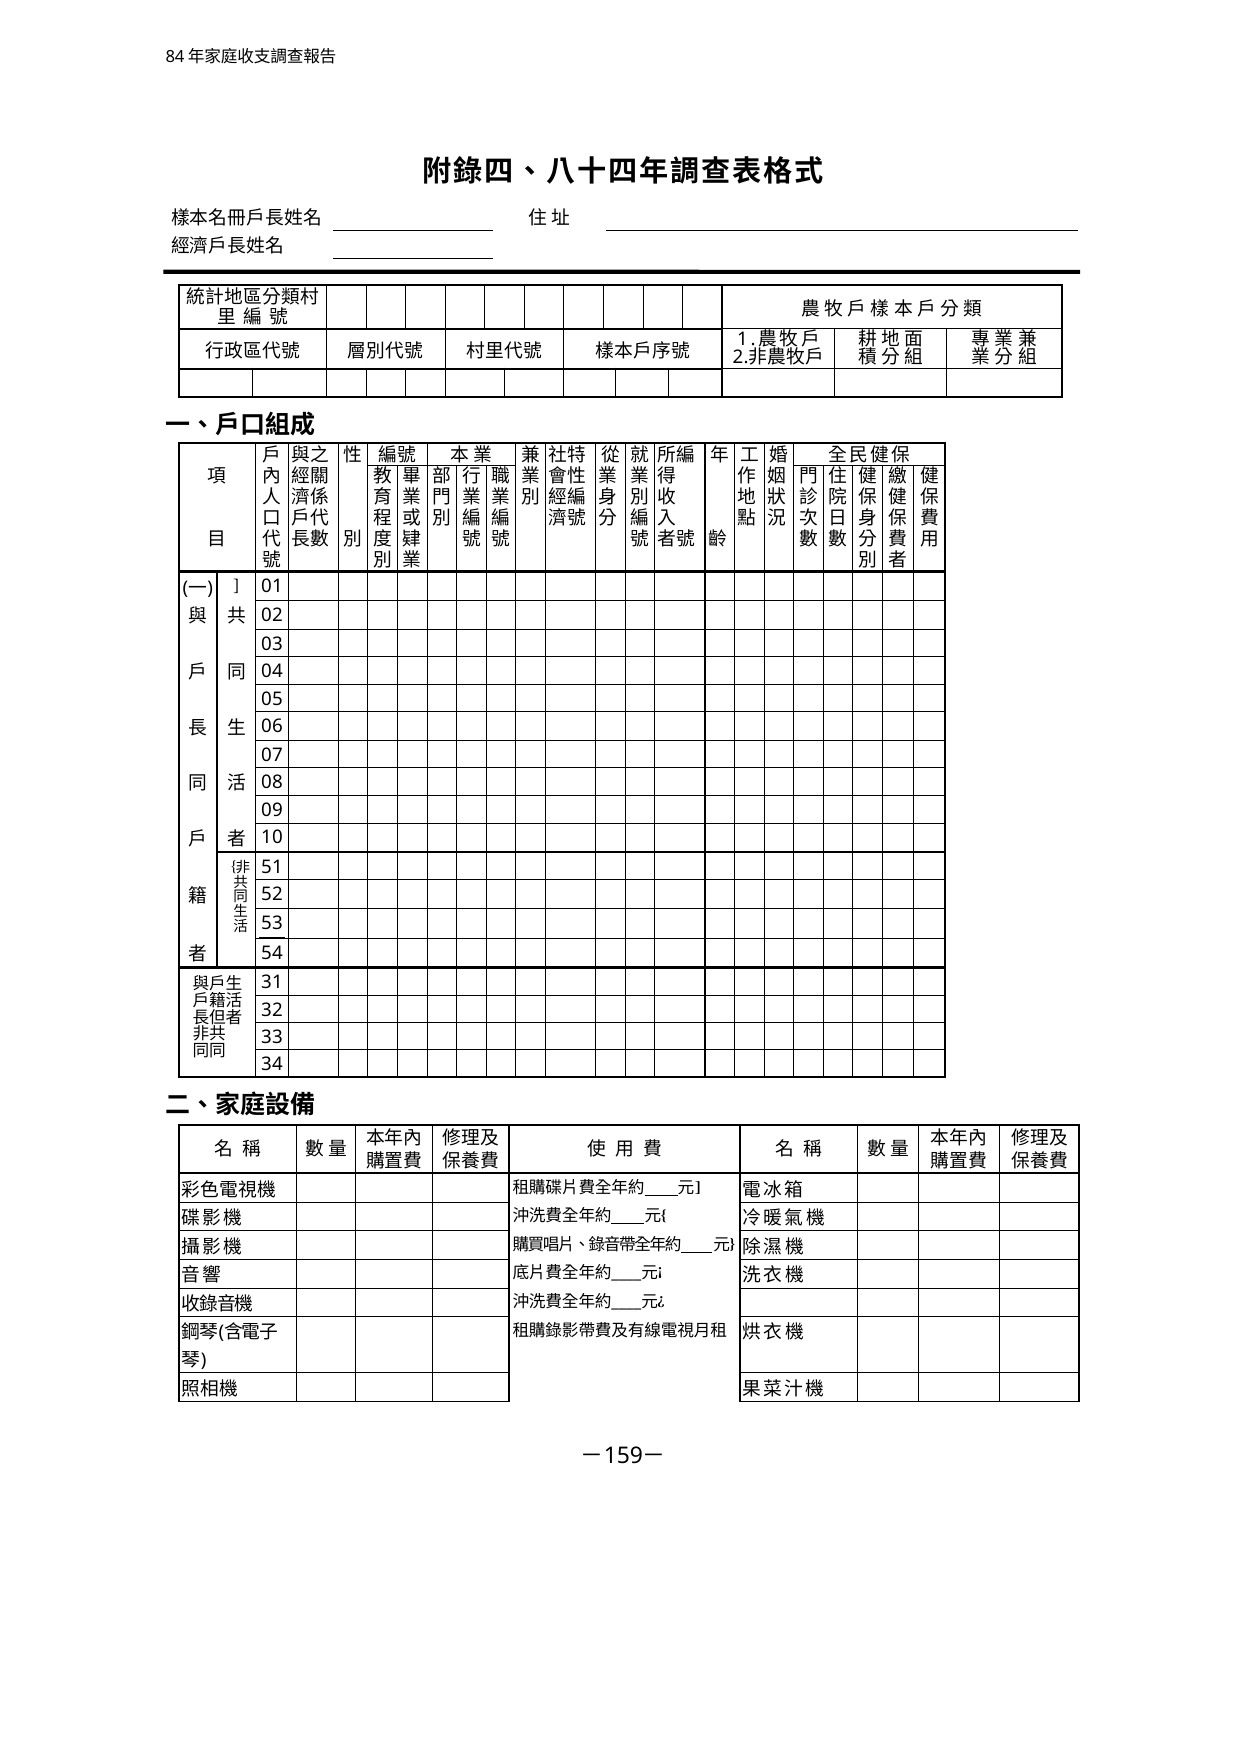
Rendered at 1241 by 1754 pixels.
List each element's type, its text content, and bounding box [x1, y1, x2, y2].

table_cell [333, 231, 493, 258]
table_cell [406, 370, 445, 396]
table_cell 畢 業 或肄業 [398, 466, 427, 570]
table_cell [516, 880, 545, 908]
table_cell [180, 629, 216, 656]
table_cell [1000, 1373, 1078, 1401]
table_cell 層別代號 [327, 330, 445, 368]
table_cell [493, 230, 606, 258]
table_cell [368, 939, 397, 966]
table_cell [853, 630, 882, 656]
table_cell [765, 796, 793, 822]
table_cell [883, 657, 913, 684]
table_cell [457, 909, 486, 938]
table_cell [289, 657, 338, 684]
table_cell 行政區代號 [180, 330, 326, 368]
table_cell 共 [218, 600, 255, 628]
table_cell [706, 880, 734, 908]
table_cell [824, 601, 852, 628]
table_cell 02 [256, 601, 288, 628]
table_cell [853, 712, 882, 740]
table_cell [516, 657, 545, 684]
table_header 婚 [765, 444, 793, 465]
table_cell [368, 1023, 397, 1049]
table_cell [765, 1050, 793, 1076]
table_cell [655, 630, 704, 656]
table_cell [1000, 1231, 1078, 1259]
table_cell [487, 880, 515, 908]
table_cell [669, 370, 721, 396]
table_cell [368, 630, 397, 656]
table_cell [706, 630, 734, 656]
table_cell [883, 939, 913, 966]
table_cell [706, 996, 734, 1022]
table_cell 門診次數 [794, 466, 823, 570]
table_cell 業別編號 [626, 465, 654, 570]
table_cell [180, 851, 216, 879]
table_cell 內人口代號 [256, 465, 288, 570]
table_cell [883, 1023, 913, 1049]
table_cell [289, 853, 338, 879]
table_cell [546, 909, 595, 938]
table_cell [368, 1050, 397, 1076]
table_cell [655, 939, 704, 966]
table_cell [735, 573, 764, 600]
table_cell [765, 768, 793, 795]
table_cell [706, 1023, 734, 1049]
table_cell [433, 1260, 508, 1287]
table_cell [398, 1023, 427, 1049]
table_header 使 用 費 [510, 1126, 739, 1172]
table_cell [218, 879, 226, 908]
table_cell [596, 741, 625, 767]
table_cell [428, 685, 456, 711]
table_cell [190, 1049, 217, 1063]
table_header 性 [339, 444, 367, 465]
table_cell [218, 795, 255, 822]
table_cell [794, 1050, 823, 1076]
table_cell [858, 1203, 918, 1230]
table_cell [217, 974, 253, 994]
table_header 修理及 保養費 [1000, 1126, 1078, 1172]
table_header 統計地區分類村里編號 [180, 286, 326, 328]
table_cell [626, 824, 654, 851]
table_cell [824, 741, 852, 767]
table_cell [706, 1050, 734, 1076]
table_cell 音響 [180, 1260, 296, 1287]
table_cell 收錄音機 [180, 1289, 296, 1316]
table_cell 部門別 [428, 466, 456, 570]
table_cell [765, 996, 793, 1022]
table_cell [794, 741, 823, 767]
table_cell [546, 630, 595, 656]
table_cell [765, 824, 793, 851]
table_cell [655, 1050, 704, 1076]
table_cell [919, 1289, 999, 1316]
table_cell 1.農牧戶 2.非農牧戶 [723, 329, 834, 368]
table_cell [368, 969, 397, 994]
table_cell [428, 824, 456, 851]
table_cell [297, 1373, 355, 1401]
table_cell [546, 712, 595, 740]
table_cell [765, 969, 793, 994]
table_cell [883, 768, 913, 795]
table_cell [794, 969, 823, 994]
table_cell [853, 573, 882, 600]
table_cell [546, 573, 595, 600]
table_cell [457, 741, 486, 767]
table_cell [626, 909, 654, 938]
table_cell [327, 370, 366, 396]
table_cell [824, 573, 852, 600]
table_cell [919, 1174, 999, 1202]
table_cell [457, 657, 486, 684]
table_cell [457, 880, 486, 908]
table_cell [858, 1174, 918, 1202]
table_cell [433, 1289, 508, 1316]
table_cell [487, 824, 515, 851]
table_cell [398, 712, 427, 740]
table_cell [339, 1023, 367, 1049]
table_cell [824, 768, 852, 795]
table_header [180, 444, 255, 465]
table_cell [428, 996, 456, 1022]
table_cell [398, 573, 427, 600]
table_cell [706, 853, 734, 879]
table_cell [596, 969, 625, 994]
table_cell [596, 880, 625, 908]
table_cell [824, 712, 852, 740]
table_cell [735, 880, 764, 908]
table_cell [606, 231, 1078, 258]
table_cell [735, 824, 764, 851]
table_cell [794, 630, 823, 656]
table_cell [217, 1064, 255, 1076]
table_cell [765, 853, 793, 879]
table_cell [765, 1023, 793, 1049]
table_cell [824, 630, 852, 656]
table_cell [655, 657, 704, 684]
table_cell 生 [218, 711, 255, 740]
table_cell [655, 853, 704, 879]
table_cell [297, 1174, 355, 1202]
table_cell [398, 1050, 427, 1076]
table_cell [596, 996, 625, 1022]
table_cell [883, 741, 913, 767]
table_header 社特 [546, 444, 595, 465]
table_cell [546, 657, 595, 684]
table_cell 作 地 點 [735, 465, 764, 570]
table_cell [824, 939, 852, 966]
table_cell 齡 [706, 465, 734, 570]
table_cell [824, 853, 852, 879]
table_cell [180, 740, 216, 767]
table_header [327, 286, 366, 328]
table_cell [765, 657, 793, 684]
table_cell [546, 996, 595, 1022]
table_cell [289, 796, 338, 822]
table_cell [398, 601, 427, 628]
table_cell [655, 824, 704, 851]
table_cell [457, 853, 486, 879]
table_header 戶 [256, 444, 288, 465]
table_cell [428, 630, 456, 656]
table_cell [457, 685, 486, 711]
table_header 樣本名冊戶長姓名 [168, 202, 333, 230]
table_cell [180, 908, 216, 938]
table_cell [217, 969, 255, 994]
table_cell [794, 939, 823, 966]
table_cell [339, 630, 367, 656]
table_cell [516, 996, 545, 1022]
table_cell [428, 969, 456, 994]
table_cell 34 [256, 1050, 288, 1076]
table_cell [487, 685, 515, 711]
table_cell 32 [256, 996, 288, 1022]
table_cell [457, 768, 486, 795]
table_cell 租購碟片費全年約 元 [510, 1174, 739, 1202]
table_cell [794, 1023, 823, 1049]
table_cell [596, 601, 625, 628]
table_cell [765, 573, 793, 600]
table_cell [487, 741, 515, 767]
table_cell 04 [256, 657, 288, 684]
table_cell [368, 909, 397, 938]
table_cell 33 [256, 1023, 288, 1049]
table_cell [914, 824, 944, 851]
table_cell 健保身分別 [853, 466, 882, 570]
table_cell [339, 824, 367, 851]
table_cell [655, 741, 704, 767]
table_cell [883, 630, 913, 656]
table_cell [883, 712, 913, 740]
table_cell [824, 969, 852, 994]
table_cell [289, 601, 338, 628]
table_cell 53 [256, 909, 288, 938]
table_cell [794, 768, 823, 795]
table_cell 碟影機 [180, 1203, 296, 1230]
table_cell [457, 712, 486, 740]
table_cell [516, 1050, 545, 1076]
table_cell [398, 630, 427, 656]
table_cell [914, 657, 944, 684]
table_cell 經濟戶長姓名 [168, 230, 333, 258]
table_cell 烘衣機 [741, 1317, 857, 1372]
table_cell [596, 909, 625, 938]
table_cell 專業兼 業分組 [947, 329, 1061, 368]
table_cell [516, 630, 545, 656]
table_cell [626, 853, 654, 879]
table_cell [914, 796, 944, 822]
table_header 數 量 [297, 1126, 355, 1172]
table_cell [487, 909, 515, 938]
table_cell [596, 1050, 625, 1076]
table_cell [487, 796, 515, 822]
table_cell 同 [180, 767, 216, 795]
table_cell 電冰箱 [741, 1174, 857, 1202]
table_cell [428, 909, 456, 938]
table_cell [457, 601, 486, 628]
table_cell 52 [256, 880, 288, 908]
table_cell [289, 1050, 338, 1076]
table_cell [356, 1373, 432, 1401]
table_cell 沖洗費全年約 元 [510, 1202, 739, 1230]
table_cell [457, 1050, 486, 1076]
table_cell [398, 939, 427, 966]
table_cell [398, 853, 427, 879]
table_cell [546, 1050, 595, 1076]
text 一、戶口組成 [165, 404, 1081, 440]
table_header [606, 202, 1078, 230]
table_cell [626, 996, 654, 1022]
table_cell [289, 996, 338, 1022]
table_cell [487, 601, 515, 628]
table_cell [180, 969, 217, 994]
table_cell [546, 853, 595, 879]
table_cell [1000, 1317, 1078, 1372]
table_cell [217, 1049, 253, 1063]
table_cell [339, 768, 367, 795]
table_cell [516, 909, 545, 938]
table_cell [735, 1023, 764, 1049]
table_cell [919, 1317, 999, 1372]
table_cell [339, 1050, 367, 1076]
table_cell [824, 1050, 852, 1076]
table_cell [835, 369, 946, 396]
table_cell [914, 909, 944, 938]
table_cell [516, 853, 545, 879]
table_header 數 量 [858, 1126, 918, 1172]
table_cell [546, 796, 595, 822]
table_cell [297, 1260, 355, 1287]
table_header [604, 286, 643, 328]
table_cell [297, 1317, 355, 1372]
table_cell [368, 768, 397, 795]
table_cell [735, 969, 764, 994]
table_cell [596, 1023, 625, 1049]
table_cell [919, 1203, 999, 1230]
table_cell [914, 1050, 944, 1076]
table_cell 會性 經編 濟號 [546, 465, 595, 570]
table_cell [858, 1231, 918, 1259]
table_cell [626, 657, 654, 684]
table_cell 姻 狀 況 [765, 465, 793, 570]
table_cell [626, 796, 654, 822]
table_header 農牧戶樣本戶分類 [723, 286, 1061, 328]
table_cell 07 [256, 741, 288, 767]
table_cell [914, 685, 944, 711]
table_cell [626, 573, 654, 600]
table_cell 戶 [180, 656, 216, 684]
table_cell [706, 741, 734, 767]
table_cell [217, 1022, 253, 1049]
table_cell [914, 880, 944, 908]
table_cell [398, 685, 427, 711]
table_cell [883, 909, 913, 938]
table_cell [794, 909, 823, 938]
table_cell [368, 712, 397, 740]
table_cell [218, 853, 255, 879]
table_header 所編 [655, 444, 704, 465]
table_cell [227, 908, 253, 938]
table_cell 項 目 [180, 465, 255, 570]
table_cell [735, 685, 764, 711]
table_cell [428, 768, 456, 795]
table_cell [655, 1023, 704, 1049]
table_cell [297, 1231, 355, 1259]
table_cell 住院日數 [824, 466, 852, 570]
table_cell [289, 969, 338, 994]
table_cell [356, 1203, 432, 1230]
table_cell 08 [256, 768, 288, 795]
table_cell [883, 880, 913, 908]
table_cell [735, 657, 764, 684]
table_header 本 業 [428, 444, 515, 465]
table_cell [516, 573, 545, 600]
table_cell [398, 768, 427, 795]
table_cell [180, 995, 189, 1022]
table_cell [706, 768, 734, 795]
table_cell [655, 969, 704, 994]
table_cell [883, 996, 913, 1022]
table_cell [546, 880, 595, 908]
table_cell [735, 768, 764, 795]
table_cell [853, 685, 882, 711]
table_cell [516, 712, 545, 740]
table_cell [356, 1231, 432, 1259]
table_cell [356, 1260, 432, 1287]
table_cell [765, 630, 793, 656]
table_cell [794, 996, 823, 1022]
table_cell [1000, 1174, 1078, 1202]
table_cell [824, 1023, 852, 1049]
table_cell [824, 657, 852, 684]
table_cell [883, 573, 913, 600]
table_cell 底片費全年約____元 [510, 1259, 739, 1287]
table_cell [339, 657, 367, 684]
table_cell [858, 1289, 918, 1316]
table_cell [289, 939, 338, 966]
table_cell [180, 1022, 189, 1049]
table_cell [858, 1260, 918, 1287]
table_cell [339, 712, 367, 740]
table_cell [428, 573, 456, 600]
table_cell [706, 969, 734, 994]
table_cell [914, 939, 944, 966]
table_cell [487, 573, 515, 600]
table_cell [433, 1317, 508, 1372]
table_cell [289, 685, 338, 711]
table_cell [853, 880, 882, 908]
table_cell [487, 996, 515, 1022]
table_cell [516, 824, 545, 851]
table_cell [765, 741, 793, 767]
table_cell [428, 853, 456, 879]
table_cell [914, 712, 944, 740]
table_cell [655, 796, 704, 822]
table_cell [457, 573, 486, 600]
table_cell 54 [256, 939, 288, 966]
table_cell [655, 996, 704, 1022]
table_cell [706, 939, 734, 966]
table_cell [180, 370, 252, 396]
table_cell [655, 601, 704, 628]
table_cell [794, 824, 823, 851]
table_cell [457, 630, 486, 656]
table_cell 者 [180, 938, 216, 966]
table_cell [516, 1023, 545, 1049]
table_header 住 址 [493, 202, 606, 230]
table_cell [428, 601, 456, 628]
table_cell [487, 1050, 515, 1076]
table_cell [339, 853, 367, 879]
table_cell [339, 909, 367, 938]
table_cell [339, 796, 367, 822]
table_cell [368, 685, 397, 711]
table_cell [546, 601, 595, 628]
table_cell [398, 996, 427, 1022]
table_cell [735, 712, 764, 740]
table_cell [706, 824, 734, 851]
table_cell [914, 630, 944, 656]
table_cell [794, 685, 823, 711]
table_cell [596, 657, 625, 684]
table_cell [297, 1289, 355, 1316]
table_cell [914, 741, 944, 767]
table_cell 繳健保費者 [883, 466, 913, 570]
table_cell 09 [256, 796, 288, 822]
table_cell [516, 969, 545, 994]
table_cell 耕地面 積分組 [835, 329, 946, 368]
table_cell 籍 [180, 879, 216, 908]
table_cell [487, 1023, 515, 1049]
table_cell [824, 796, 852, 822]
table_header [485, 286, 524, 328]
table_cell [853, 601, 882, 628]
table_cell [546, 969, 595, 994]
table_cell [546, 685, 595, 711]
table_cell [289, 630, 338, 656]
table_cell [546, 768, 595, 795]
table_cell [546, 1023, 595, 1049]
table_cell [735, 796, 764, 822]
table_cell [1000, 1289, 1078, 1316]
table_cell [596, 824, 625, 851]
table_cell [218, 908, 226, 938]
table_cell 彩色電視機 [180, 1174, 296, 1202]
table_cell [858, 1317, 918, 1372]
table_cell [428, 657, 456, 684]
table_cell 05 [256, 685, 288, 711]
table_cell [596, 768, 625, 795]
table_cell 教 育 程度別 [368, 466, 397, 570]
table_cell 業身分 [596, 465, 625, 570]
table_cell [487, 768, 515, 795]
table_cell [765, 712, 793, 740]
table_header 工 [735, 444, 764, 465]
table_cell [824, 996, 852, 1022]
table_cell [655, 880, 704, 908]
table_cell [433, 1231, 508, 1259]
table_cell [655, 573, 704, 600]
table_cell [824, 909, 852, 938]
table_cell [919, 1260, 999, 1287]
table_cell [487, 853, 515, 879]
table_cell 購買唱片、錄音帶全年約 元 [510, 1230, 739, 1259]
table_cell 與 [180, 600, 216, 628]
table_header 本年內 購置費 [919, 1126, 999, 1172]
table_cell [794, 853, 823, 879]
table_cell [735, 1050, 764, 1076]
table_cell [457, 996, 486, 1022]
table_cell [217, 995, 253, 1022]
table_cell 51 [256, 853, 288, 879]
table_cell [914, 573, 944, 600]
table_cell [180, 1049, 217, 1076]
table_cell [914, 853, 944, 879]
table_cell [765, 601, 793, 628]
table_cell [368, 601, 397, 628]
table_cell [180, 795, 216, 822]
table_cell 租購錄影帶費及有線電視月租 [510, 1316, 739, 1372]
table_cell [218, 629, 255, 656]
table_cell [596, 630, 625, 656]
table_cell [516, 796, 545, 822]
table_cell [794, 712, 823, 740]
table_cell [858, 1373, 918, 1401]
table_header [367, 286, 405, 328]
table_cell [706, 712, 734, 740]
table_cell [706, 657, 734, 684]
table_cell 活 [218, 767, 255, 795]
table_cell [516, 685, 545, 711]
table_cell [289, 768, 338, 795]
table_cell [428, 712, 456, 740]
table_cell [356, 1289, 432, 1316]
table_cell [218, 684, 255, 711]
table_cell [428, 880, 456, 908]
table_cell [339, 741, 367, 767]
table_cell [655, 712, 704, 740]
table_header 名 稱 [741, 1126, 857, 1172]
table_header 就 [626, 444, 654, 465]
table_cell [289, 573, 338, 600]
table_cell (一) [180, 573, 216, 600]
table_header 年 [706, 444, 734, 465]
table_cell [741, 1289, 857, 1316]
table_cell [368, 657, 397, 684]
table_cell [368, 880, 397, 908]
table_cell [289, 1023, 338, 1049]
table_cell [218, 740, 255, 767]
table_cell [735, 853, 764, 879]
table_cell [735, 741, 764, 767]
table_cell 照相機 [180, 1373, 296, 1401]
table_cell [883, 853, 913, 879]
table_cell [398, 657, 427, 684]
table_cell [706, 909, 734, 938]
table_cell [794, 657, 823, 684]
table_header [333, 202, 493, 230]
table_cell [706, 685, 734, 711]
table_cell [735, 909, 764, 938]
table_cell [428, 1050, 456, 1076]
table_cell 健保費用 [914, 466, 944, 570]
table_cell 樣本戶序號 [564, 330, 721, 368]
text 附錄四、八十四年調查表格式 [165, 148, 1081, 190]
table_cell [883, 824, 913, 851]
table_cell [596, 939, 625, 966]
table_cell [626, 685, 654, 711]
table_cell [735, 996, 764, 1022]
table_cell 除濕機 [741, 1231, 857, 1259]
table_cell [706, 573, 734, 600]
table_cell [853, 741, 882, 767]
table_cell [765, 880, 793, 908]
table_header 全民健保 [794, 444, 944, 465]
table_cell [919, 1231, 999, 1259]
table_cell [1000, 1260, 1078, 1287]
table_cell [655, 685, 704, 711]
table_cell [706, 601, 734, 628]
table_cell 06 [256, 712, 288, 740]
table_header 修理及 保養費 [433, 1126, 508, 1172]
table_cell [626, 768, 654, 795]
table_cell [765, 685, 793, 711]
table_cell [180, 684, 216, 711]
table_cell [487, 939, 515, 966]
table_header [644, 286, 682, 328]
table_cell 31 [256, 969, 288, 994]
table_cell [626, 880, 654, 908]
table_cell [853, 768, 882, 795]
table_cell [190, 1022, 217, 1049]
table_cell [883, 1050, 913, 1076]
table_cell [368, 824, 397, 851]
table_cell [914, 601, 944, 628]
table_cell [853, 796, 882, 822]
table_cell 攝影機 [180, 1231, 296, 1259]
table_cell [596, 712, 625, 740]
table_cell [794, 880, 823, 908]
table_cell 長 [180, 711, 216, 740]
table_cell [735, 939, 764, 966]
table_cell 行業 編號 [457, 466, 486, 570]
table_cell [626, 969, 654, 994]
table_cell [457, 824, 486, 851]
table_cell [596, 796, 625, 822]
table_cell 鋼琴(含電子琴) [180, 1317, 296, 1372]
table_cell [368, 996, 397, 1022]
table_cell [546, 824, 595, 851]
table_cell [655, 909, 704, 938]
table_cell [218, 938, 255, 966]
table_cell [853, 939, 882, 966]
table_cell [367, 370, 405, 396]
table_cell [289, 712, 338, 740]
table_cell 沖洗費全年約____元 [510, 1288, 739, 1316]
table_cell [626, 1050, 654, 1076]
table_cell [794, 573, 823, 600]
table_cell [457, 939, 486, 966]
table_cell [289, 824, 338, 851]
table_header 與之 [289, 444, 338, 465]
table_cell [368, 741, 397, 767]
table_cell [398, 969, 427, 994]
table_cell [368, 796, 397, 822]
table_cell [398, 796, 427, 822]
table_cell 得 收 入 者號 [655, 465, 704, 570]
table_cell [853, 657, 882, 684]
table_cell [516, 601, 545, 628]
table_cell 冷暖氣機 [741, 1203, 857, 1230]
table_cell [824, 880, 852, 908]
table_cell [723, 369, 834, 396]
table_cell [487, 630, 515, 656]
table_cell [227, 879, 253, 908]
table_cell [339, 969, 367, 994]
table_cell [626, 741, 654, 767]
table_cell [457, 796, 486, 822]
table_cell [794, 601, 823, 628]
table_header 兼 [516, 444, 545, 465]
table_cell [914, 1023, 944, 1049]
table_cell 果菜汁機 [741, 1373, 857, 1401]
table_cell [919, 1373, 999, 1401]
table_cell [564, 370, 615, 396]
table_cell [253, 370, 326, 396]
table_cell [289, 909, 338, 938]
table_cell [428, 796, 456, 822]
table_cell 10 [256, 824, 288, 851]
table_cell [398, 741, 427, 767]
table_cell [1000, 1203, 1078, 1230]
table_cell [356, 1174, 432, 1202]
table_header 從 [596, 444, 625, 465]
table_cell 業別 [516, 465, 545, 570]
table_cell 01 [256, 573, 288, 600]
table_cell [368, 853, 397, 879]
table_cell [505, 370, 563, 396]
table_cell [227, 859, 253, 879]
table_cell [446, 370, 504, 396]
table_cell [616, 370, 668, 396]
table_cell [339, 685, 367, 711]
table_cell [626, 601, 654, 628]
table_cell [626, 630, 654, 656]
table_cell  [218, 573, 255, 600]
table_header [406, 286, 445, 328]
table_cell 洗衣機 [741, 1260, 857, 1287]
table_cell [735, 630, 764, 656]
table_cell [546, 939, 595, 966]
table_cell [853, 853, 882, 879]
table_cell 同 [218, 656, 255, 684]
table_cell [487, 712, 515, 740]
table_cell [428, 939, 456, 966]
table_cell [596, 853, 625, 879]
table_header [683, 286, 721, 328]
table_cell [297, 1203, 355, 1230]
table_header 名 稱 [180, 1126, 296, 1172]
table_cell [883, 969, 913, 994]
table_cell [516, 768, 545, 795]
table_cell [398, 880, 427, 908]
table_cell 職業 編號 [487, 466, 515, 570]
table_cell [487, 969, 515, 994]
table_cell [947, 369, 1061, 396]
table_cell [516, 939, 545, 966]
table_cell 別 [339, 465, 367, 570]
table_cell [853, 909, 882, 938]
table_cell [824, 685, 852, 711]
table_cell [706, 796, 734, 822]
table_cell [765, 939, 793, 966]
table_cell 者 [218, 823, 255, 851]
table_cell [428, 1023, 456, 1049]
table_cell [914, 996, 944, 1022]
table_cell [596, 573, 625, 600]
table_cell [853, 824, 882, 851]
table_cell [457, 969, 486, 994]
table_cell 村里代號 [446, 330, 563, 368]
table_cell [596, 685, 625, 711]
table_cell 戶 [180, 823, 216, 851]
text 二、家庭設備 [165, 1084, 1081, 1120]
table_header [525, 286, 563, 328]
table_cell [339, 573, 367, 600]
table_cell [546, 741, 595, 767]
table_cell [824, 824, 852, 851]
table_header 編號 [368, 444, 427, 465]
table_cell [339, 880, 367, 908]
table_cell 經關 濟係 戶代 長數 [289, 465, 338, 570]
table_cell [356, 1317, 432, 1372]
table_cell [765, 909, 793, 938]
table_cell [398, 909, 427, 938]
table_cell [655, 768, 704, 795]
table_cell [190, 974, 217, 994]
table_cell [626, 939, 654, 966]
table_cell [853, 969, 882, 994]
table_header [446, 286, 484, 328]
table_header 本年內 購置費 [356, 1126, 432, 1172]
table_cell [853, 1023, 882, 1049]
table_cell [368, 573, 397, 600]
table_cell [914, 969, 944, 994]
table_cell [289, 880, 338, 908]
table_cell [853, 996, 882, 1022]
table_cell [457, 1023, 486, 1049]
table_cell [914, 768, 944, 795]
table_cell [853, 1050, 882, 1076]
table_cell [735, 601, 764, 628]
table_cell [487, 657, 515, 684]
table_cell [428, 741, 456, 767]
table_cell [339, 601, 367, 628]
table_cell [883, 796, 913, 822]
table_cell [289, 741, 338, 767]
table_cell [339, 996, 367, 1022]
table_cell [227, 938, 253, 948]
table_cell [626, 712, 654, 740]
table_cell [516, 741, 545, 767]
table_header [564, 286, 603, 328]
table_cell [883, 685, 913, 711]
table_cell [433, 1174, 508, 1202]
table_cell 03 [256, 630, 288, 656]
table_cell [794, 796, 823, 822]
table_cell [433, 1203, 508, 1230]
table_cell [626, 1023, 654, 1049]
table_cell [398, 824, 427, 851]
table_cell [190, 995, 217, 1022]
table_cell [883, 601, 913, 628]
table_cell [510, 1372, 739, 1401]
table_cell [433, 1373, 508, 1401]
table_cell [339, 939, 367, 966]
